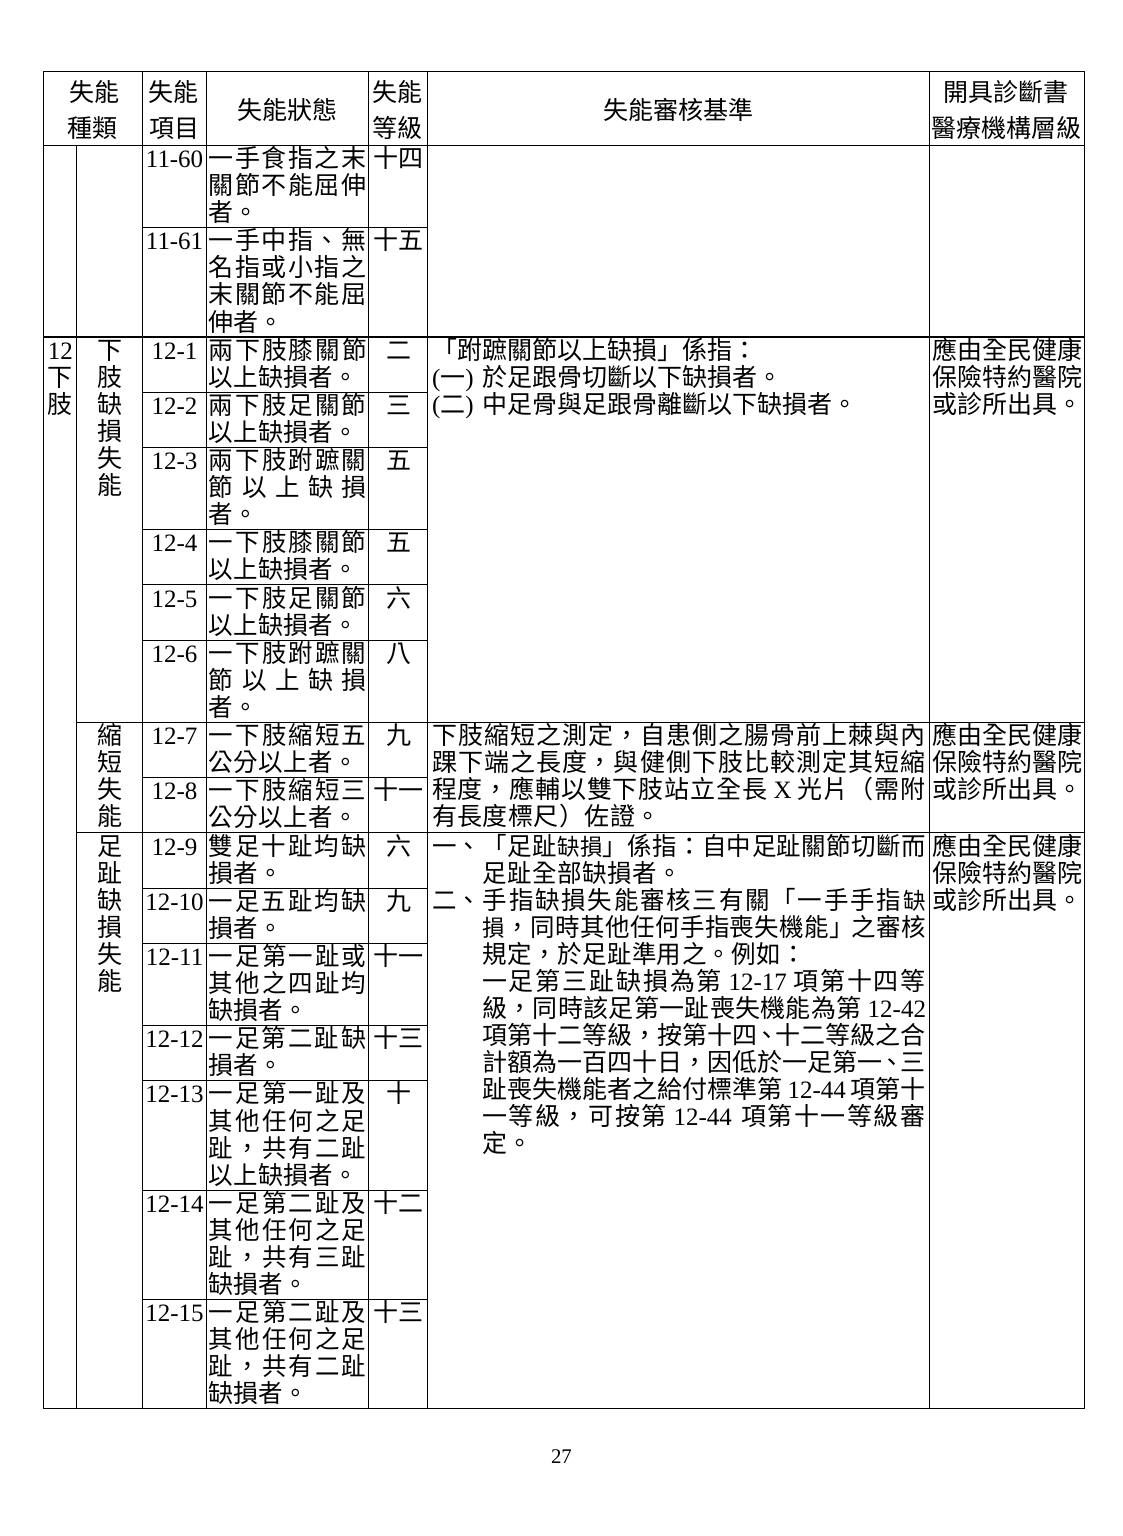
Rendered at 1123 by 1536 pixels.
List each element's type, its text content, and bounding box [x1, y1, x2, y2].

table_cell 12 下 肢 [44, 338, 76, 1408]
table_cell 12-13 [143, 1081, 206, 1189]
table_cell 八 [369, 641, 427, 722]
table_cell 下 肢 缺 損 失 能 [77, 338, 142, 722]
table_cell 一足第一趾或其他之四趾均缺損者。 [207, 944, 368, 1025]
table_cell 十五 [369, 228, 427, 336]
table_cell 一下肢跗蹠關節以上缺損者。 [207, 641, 368, 722]
table_cell 一足第二趾缺損者。 [207, 1026, 368, 1080]
table_cell 12-11 [143, 944, 206, 1025]
table_cell 12-10 [143, 889, 206, 943]
table_cell 十四 [369, 146, 427, 227]
table_cell 二 [369, 338, 427, 392]
table_cell 12-4 [143, 530, 206, 584]
table_cell 一足第一趾及其他任何之足趾，共有二趾以上缺損者。 [207, 1081, 368, 1189]
table_cell 一足五趾均缺損者。 [207, 889, 368, 943]
table_cell 一足第二趾及其他任何之足趾，共有二趾缺損者。 [207, 1300, 368, 1408]
table_cell 應由全民健康保險特約醫院或診所出具。 [930, 338, 1084, 722]
table_cell 兩下肢足關節以上缺損者。 [207, 393, 368, 447]
table_cell 12-9 [143, 833, 206, 887]
table_cell 三 [369, 393, 427, 447]
table_cell 五 [369, 530, 427, 584]
table_cell 12-12 [143, 1026, 206, 1080]
table_cell 十一 [369, 778, 427, 832]
table_cell 十一 [369, 944, 427, 1025]
table_cell 十三 [369, 1300, 427, 1408]
table_cell [77, 146, 142, 336]
table_cell 11-61 [143, 228, 206, 336]
table_cell 11-60 [143, 146, 206, 227]
table_cell 九 [369, 723, 427, 777]
table_cell 六 [369, 833, 427, 887]
table_cell 12-1 [143, 338, 206, 392]
table_cell 一下肢縮短五公分以上者。 [207, 723, 368, 777]
table_cell 「跗蹠關節以上缺損」係指： 於足跟骨切斷以下缺損者。 中足骨與足跟骨離斷以下缺損者。 [428, 338, 929, 722]
table_cell 下肢縮短之測定，自患側之腸骨前上棘與內踝下端之長度，與健側下肢比較測定其短縮程度，應輔以雙下肢站立全長X光片（需附有長度標尺）佐證。 [428, 723, 929, 832]
table_cell 兩下肢跗蹠關節以上缺損者。 [207, 448, 368, 529]
table_cell 一下肢膝關節以上缺損者。 [207, 530, 368, 584]
table_cell 12-2 [143, 393, 206, 447]
table_cell 12-8 [143, 778, 206, 832]
table_header 失能審核基準 [428, 72, 929, 145]
table_header 失能等級 [369, 72, 427, 145]
table_cell 「手指喪失機能」係指： 拇指之中手指節關節或指節間關節，喪失生理運動範圍二分之一以上者。 其他各指之中手指節關節，或近位指節間關節，喪失生理運動範圍二分之一以上者。 拇指或其他各指之末節切斷達二分之一以上者。 掌關節運動限制失能，第一中手指關節運動（拇指與小指之對向角及指間之離開）限制，準用指關節遺存顯著失能（喪失機能）所定等級辦理。 握力失能，不在給付範圍。 「手指末關節不能屈伸」係指： 遠位指節間關節完全強直之狀態者。 因明確之屈伸肌之損傷致自動屈伸不能者。 [428, 146, 929, 336]
table_cell 12-6 [143, 641, 206, 722]
table_cell 六 [369, 585, 427, 639]
table_cell 十 [369, 1081, 427, 1189]
table_cell 12-14 [143, 1191, 206, 1299]
table_cell 一足第二趾及其他任何之足趾，共有三趾缺損者。 [207, 1191, 368, 1299]
table_cell 一手食指之末關節不能屈伸者。 [207, 146, 368, 227]
table_cell 一下肢足關節以上缺損者。 [207, 585, 368, 639]
table_cell 12-3 [143, 448, 206, 529]
table_header 失能 項目 [143, 72, 206, 145]
table_cell [44, 146, 76, 336]
table_cell 十三 [369, 1026, 427, 1080]
table_cell 12-7 [143, 723, 206, 777]
table_cell [930, 146, 1084, 336]
table_header 失能狀態 [207, 72, 368, 145]
table_cell 12-15 [143, 1300, 206, 1408]
table_cell 應由全民健康保險特約醫院或診所出具。 [930, 723, 1084, 832]
table_cell 12-5 [143, 585, 206, 639]
table_cell 雙足十趾均缺損者。 [207, 833, 368, 887]
table_header 開具診斷書 醫療機構層級 [930, 72, 1084, 145]
table_cell 一下肢縮短三公分以上者。 [207, 778, 368, 832]
table_header 失能 種類 [44, 72, 142, 145]
table_cell 兩下肢膝關節以上缺損者。 [207, 338, 368, 392]
table_cell 應由全民健康保險特約醫院或診所出具。 [930, 833, 1084, 1408]
table_cell 十二 [369, 1191, 427, 1299]
table_cell 縮 短 失 能 [77, 723, 142, 832]
table_cell 「足趾缺損」係指：自中足趾關節切斷而足趾全部缺損者。 手指缺損失能審核三有關「一手手指缺損，同時其他任何手指喪失機能」之審核規定，於足趾準用之。例如： 一足第三趾缺損為第12-17項第十四等級，同時該足第一趾喪失機能為第12-42項第十二等級，按第十四、十二等級之合計額為一百四十日，因低於一足第一、三趾喪失機能者之給付標準第12-44項第十一等級，可按第12-44 項第十一等級審定。 [428, 833, 929, 1408]
table_cell 九 [369, 889, 427, 943]
table_cell 足 趾 缺 損 失 能 [77, 833, 142, 1408]
table_cell 一手中指、無名指或小指之末關節不能屈伸者。 [207, 228, 368, 336]
table_cell 五 [369, 448, 427, 529]
